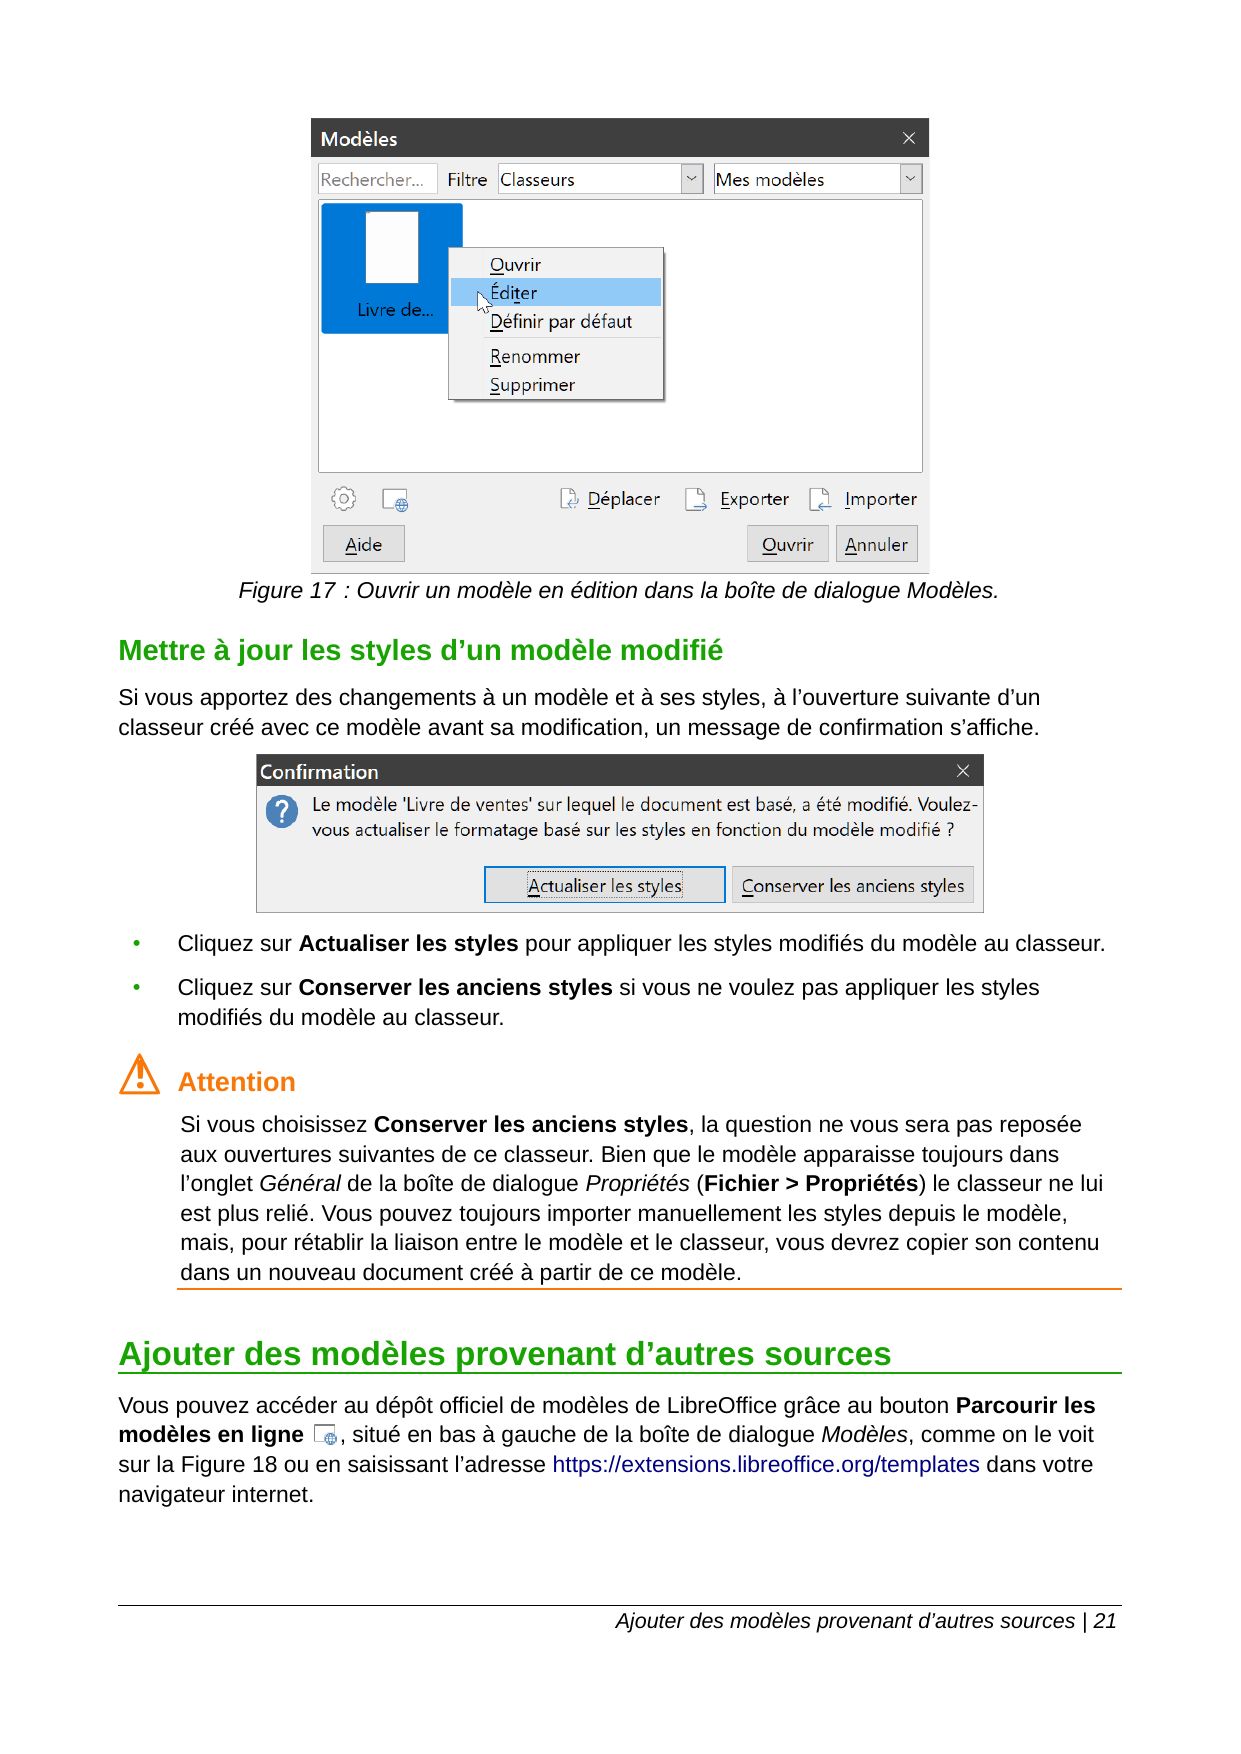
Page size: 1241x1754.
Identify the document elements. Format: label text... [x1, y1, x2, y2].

text Vous pouvez accéder au dépôt officiel de modèles de LibreOffice grâce au bouton Parcourir les modèles en ligne , situé en bas à gauche de la boîte de dialogue Modèles, comme on le voit sur la Figure 18 ou en saisissant l’adresse https://extensions.libreoffice.org/templates dans votre navigateur internet. [118, 1389, 1122, 1507]
picture [311, 118, 930, 574]
text Si vous apportez des changements à un modèle et à ses styles, à l’ouverture suivante d’un classeur créé avec ce modèle avant sa modification, un message de confirmation s’affiche. [118, 681, 1122, 740]
text Figure 17 : Ouvrir un modèle en édition dans la boîte de dialogue Modèles. [118, 574, 1122, 603]
picture [256, 754, 984, 913]
subtitle Ajouter des modèles provenant d’autres sources [118, 1334, 1122, 1372]
picture [310, 1419, 340, 1449]
list Cliquez sur Conserver les anciens styles si vous ne voulez pas appliquer les styles modifiés du modèle au classeur. [133, 971, 1122, 1030]
list Attention [118, 1052, 1122, 1098]
text Si vous choisissez Conserver les anciens styles, la question ne vous sera pas reposée aux ouvertures suivantes de ce classeur. Bien que le modèle apparaisse toujours dans l’onglet Général de la boîte de dialogue Propriétés (Fichier > Propriétés) le classeur ne lui est plus relié. Vous pouvez toujours importer manuellement les styles depuis le modèle, mais, pour rétablir la liaison entre le modèle et le classeur, vous devrez copier son contenu dans un nouveau document créé à partir de ce modèle. [177, 1105, 1122, 1288]
list Cliquez sur Actualiser les styles pour appliquer les styles modifiés du modèle au classeur. [133, 927, 1122, 957]
subtitle Mettre à jour les styles d’un modèle modifié [118, 633, 1122, 666]
